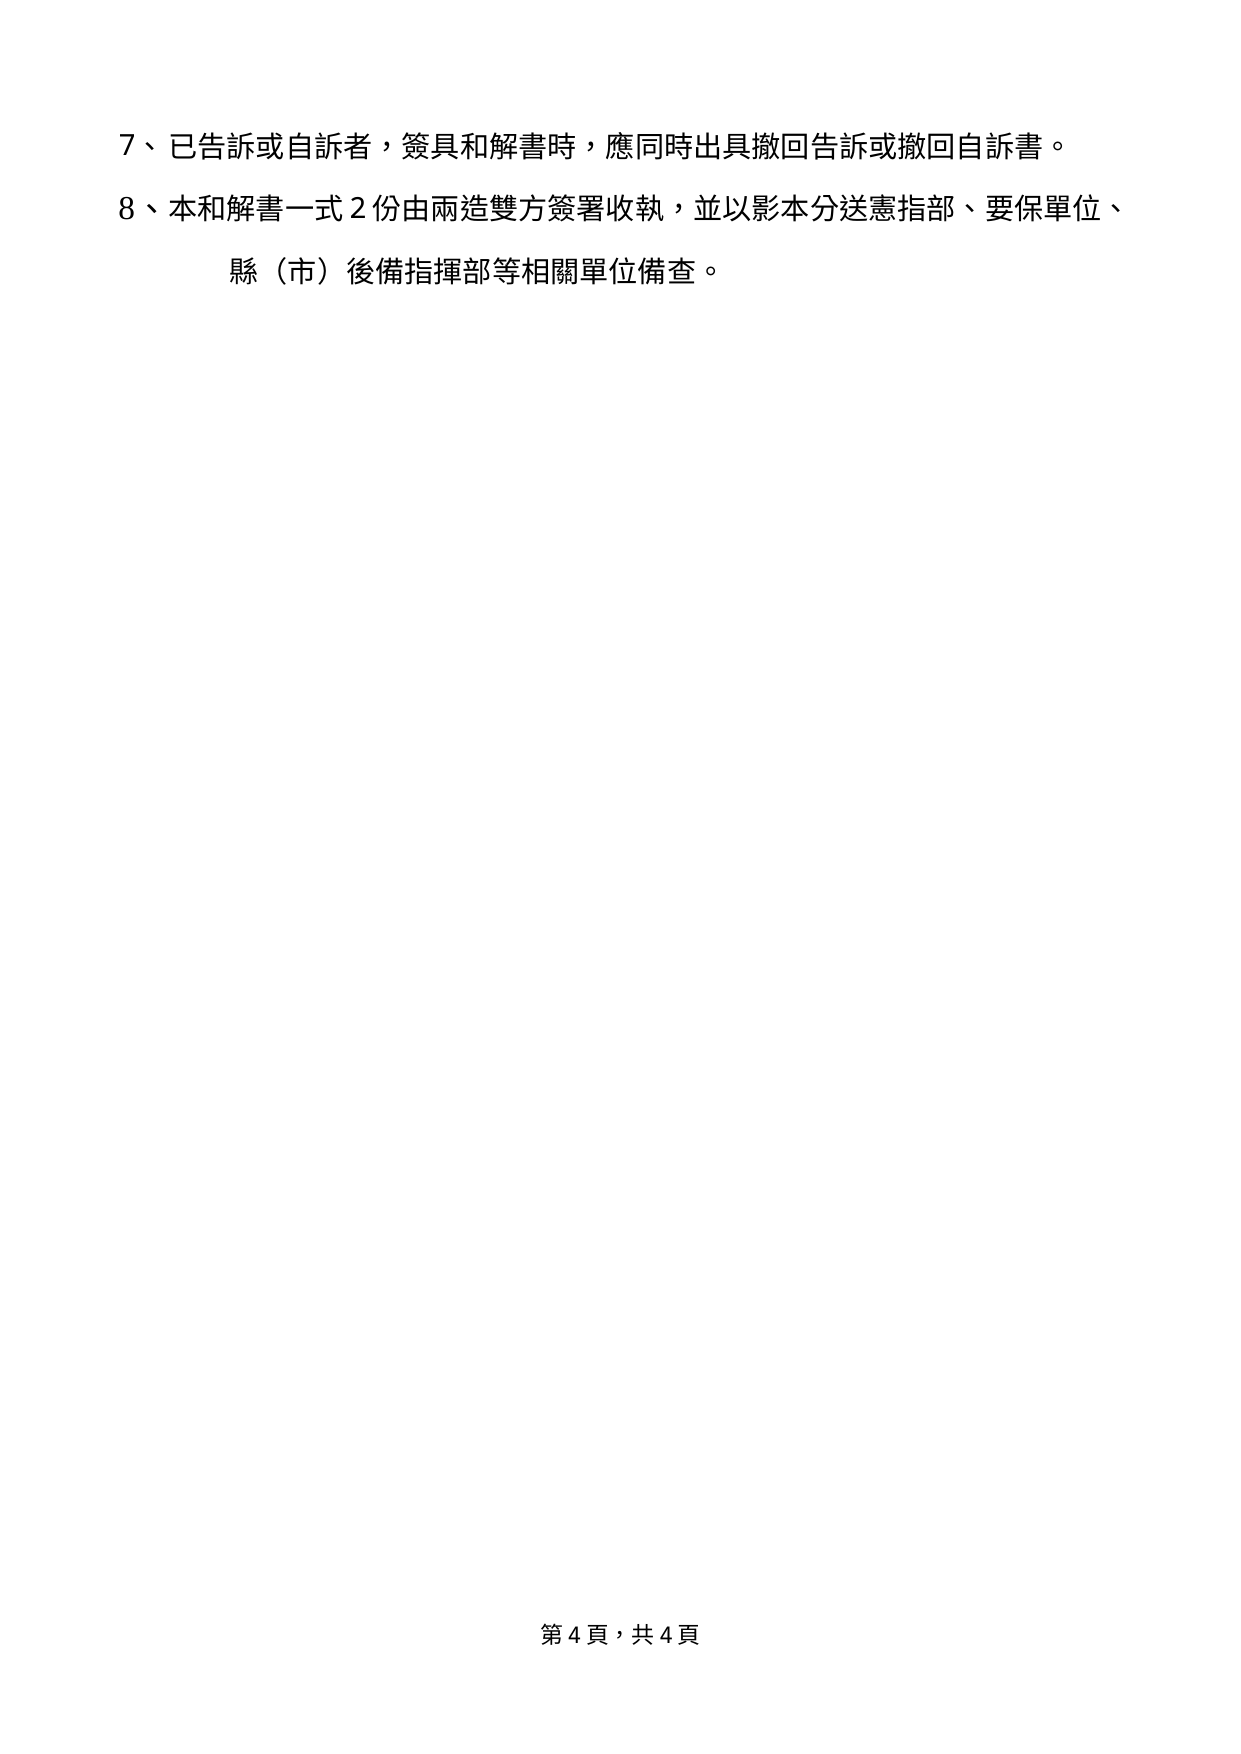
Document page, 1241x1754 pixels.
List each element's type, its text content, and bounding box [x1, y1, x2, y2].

list 已告訴或自訴者，簽具和解書時，應同時出具撤回告訴或撤回自訴書。 [118, 103, 1122, 165]
list 本和解書一式2份由兩造雙方簽署收執，並以影本分送憲指部、要保單位、縣（市）後備指揮部等相關單位備查。 [118, 165, 1122, 290]
